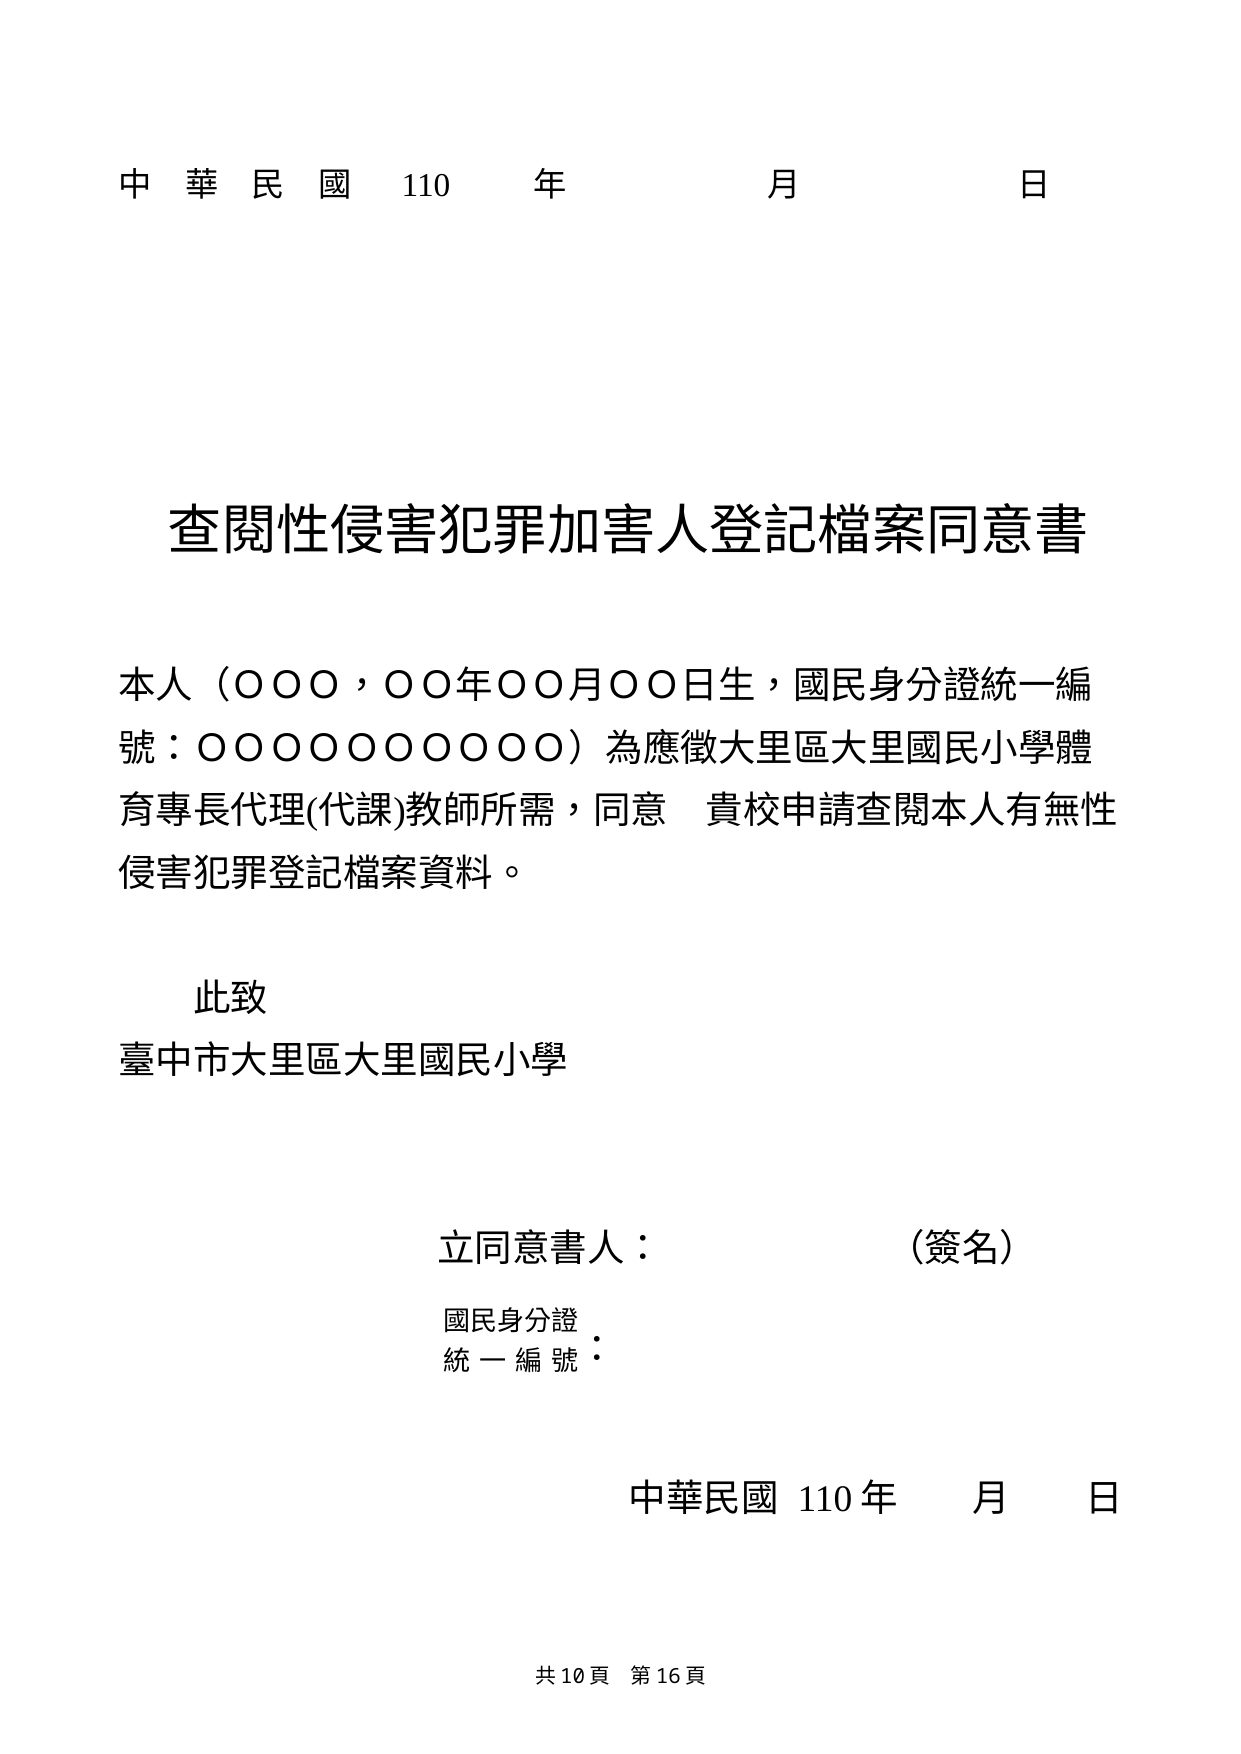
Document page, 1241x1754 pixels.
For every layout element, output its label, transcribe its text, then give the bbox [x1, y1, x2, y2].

text 立同意書人： （簽名） [118, 1203, 1122, 1266]
text 本人（ＯＯＯ，ＯＯ年ＯＯ月ＯＯ日生，國民身分證統一編號：ＯＯＯＯＯＯＯＯＯＯ）為應徵大里區大里國民小學體育專長代理(代課)教師所需，同意 貴校申請查閱本人有無性侵害犯罪登記檔案資料。 [118, 641, 1122, 891]
text 中華民國 110年 月 日 [118, 1453, 1122, 1516]
text 查閱性侵害犯罪加害人登記檔案同意書 [118, 453, 1138, 578]
text 此致 [118, 953, 1122, 1016]
text 臺中市大里區大里國民小學 [118, 1016, 1122, 1078]
text 國民身分證統一編號： [118, 1266, 1122, 1391]
text 中 華 民 國 110 年 月 日 [118, 141, 1122, 203]
